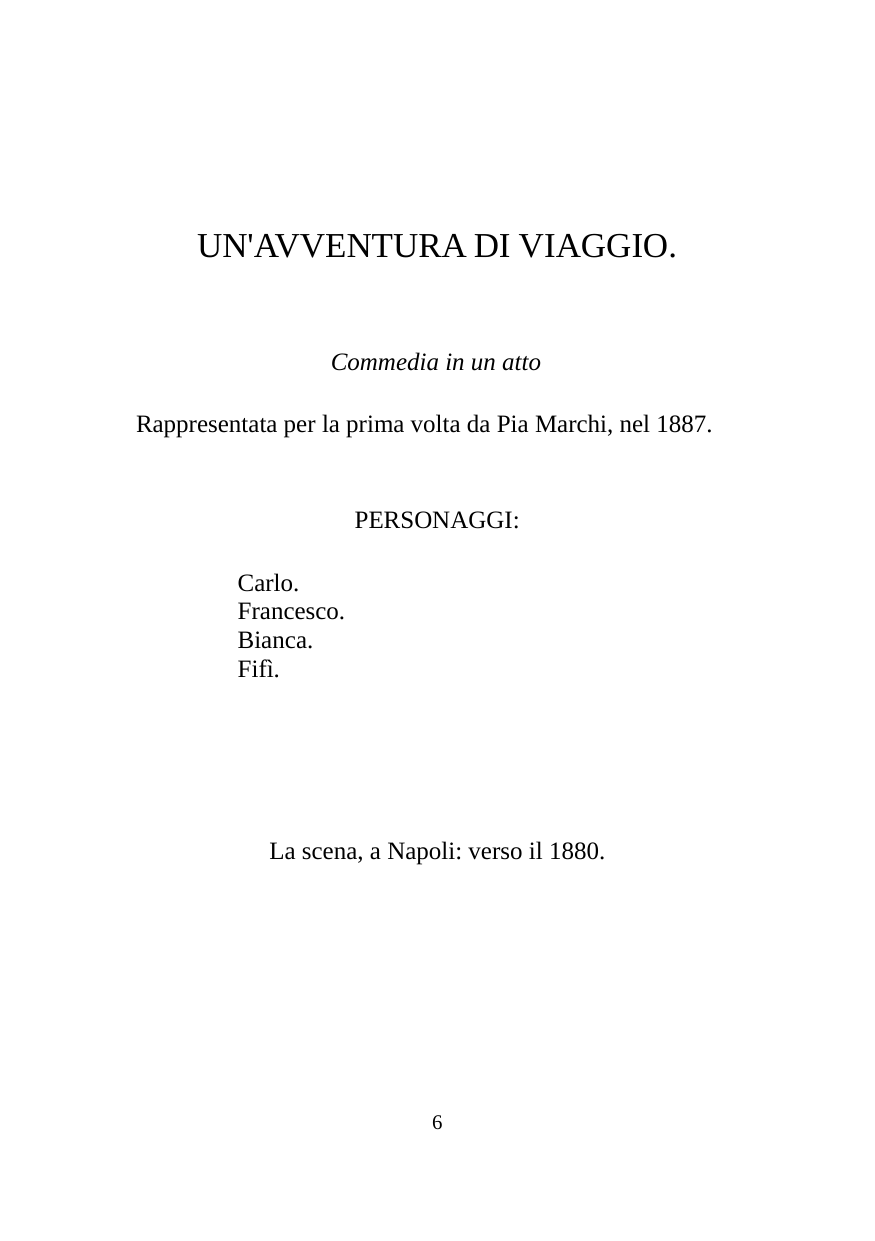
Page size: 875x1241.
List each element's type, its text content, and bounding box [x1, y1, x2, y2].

text PERSONAGGI: [106, 505, 768, 534]
text Francesco. [237, 596, 768, 625]
text Commedia in un atto [106, 347, 768, 376]
text Bianca. [237, 625, 768, 654]
text Rappresentata per la prima volta da Pia Marchi, nel 1887. [106, 409, 768, 438]
text Fifì. [237, 654, 768, 683]
subtitle UN'AVVENTURA DI VIAGGIO. [106, 224, 768, 264]
text La scena, a Napoli: verso il 1880. [106, 836, 768, 865]
text Carlo. [237, 568, 768, 596]
